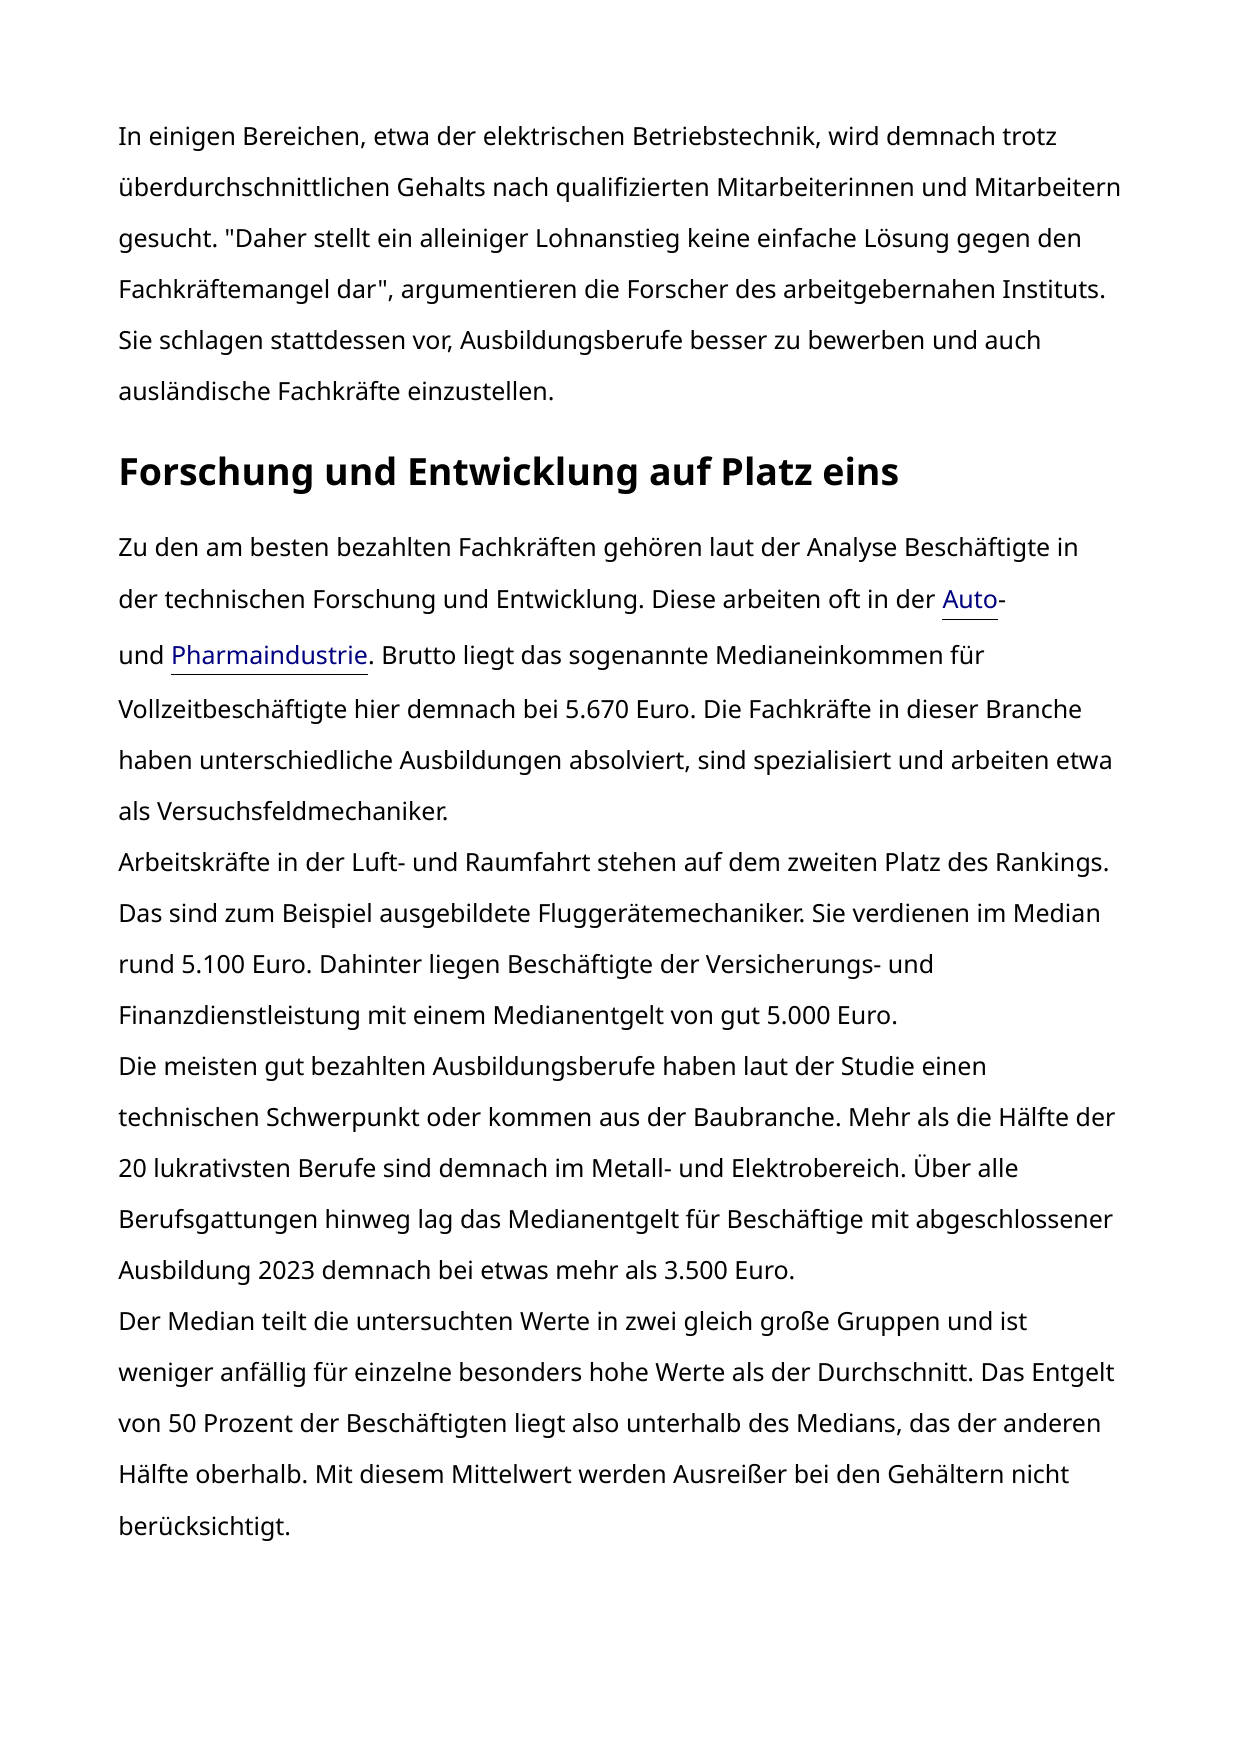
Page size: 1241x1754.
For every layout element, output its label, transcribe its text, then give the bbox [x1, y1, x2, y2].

text Arbeitskräfte in der Luft- und Raumfahrt stehen auf dem zweiten Platz des Rankings. Das sind zum Beispiel ausgebildete Fluggerätemechaniker. Sie verdienen im Median rund 5.100 Euro. Dahinter liegen Beschäftigte der Versicherungs- und Finanzdienstleistung mit einem Medianentgelt von gut 5.000 Euro. [118, 844, 1122, 1032]
text Zu den am besten bezahlten Fachkräften gehören laut der Analyse Beschäftigte in der technischen Forschung und Entwicklung. Diese arbeiten oft in der Auto- und Pharmaindustrie. Brutto liegt das sogenannte Medianeinkommen für Vollzeitbeschäftigte hier demnach bei 5.670 Euro. Die Fachkräfte in dieser Branche haben unterschiedliche Ausbildungen absolviert, sind spezialisiert und arbeiten etwa als Versuchsfeldmechaniker. [118, 529, 1122, 828]
text In einigen Bereichen, etwa der elektrischen Betriebstechnik, wird demnach trotz überdurchschnittlichen Gehalts nach qualifizierten Mitarbeiterinnen und Mitarbeitern gesucht. "Daher stellt ein alleiniger Lohnanstieg keine einfache Lösung gegen den Fachkräftemangel dar", argumentieren die Forscher des arbeitgebernahen Instituts. Sie schlagen stattdessen vor, Ausbildungsberufe besser zu bewerben und auch ausländische Fachkräfte einzustellen. [118, 118, 1122, 407]
text Die meisten gut bezahlten Ausbildungsberufe haben laut der Studie einen technischen Schwerpunkt oder kommen aus der Baubranche. Mehr als die Hälfte der 20 lukrativsten Berufe sind demnach im Metall- und Elektrobereich. Über alle Berufsgattungen hinweg lag das Medianentgelt für Beschäftige mit abgeschlossener Ausbildung 2023 demnach bei etwas mehr als 3.500 Euro. [118, 1049, 1122, 1287]
text Der Median teilt die untersuchten Werte in zwei gleich große Gruppen und ist weniger anfällig für einzelne besonders hohe Werte als der Durchschnitt. Das Entgelt von 50 Prozent der Beschäftigten liegt also unterhalb des Medians, das der anderen Hälfte oberhalb. Mit diesem Mittelwert werden Ausreißer bei den Gehältern nicht berücksichtigt. [118, 1304, 1122, 1542]
subtitle Forschung und Entwicklung auf Platz eins [118, 445, 1122, 496]
